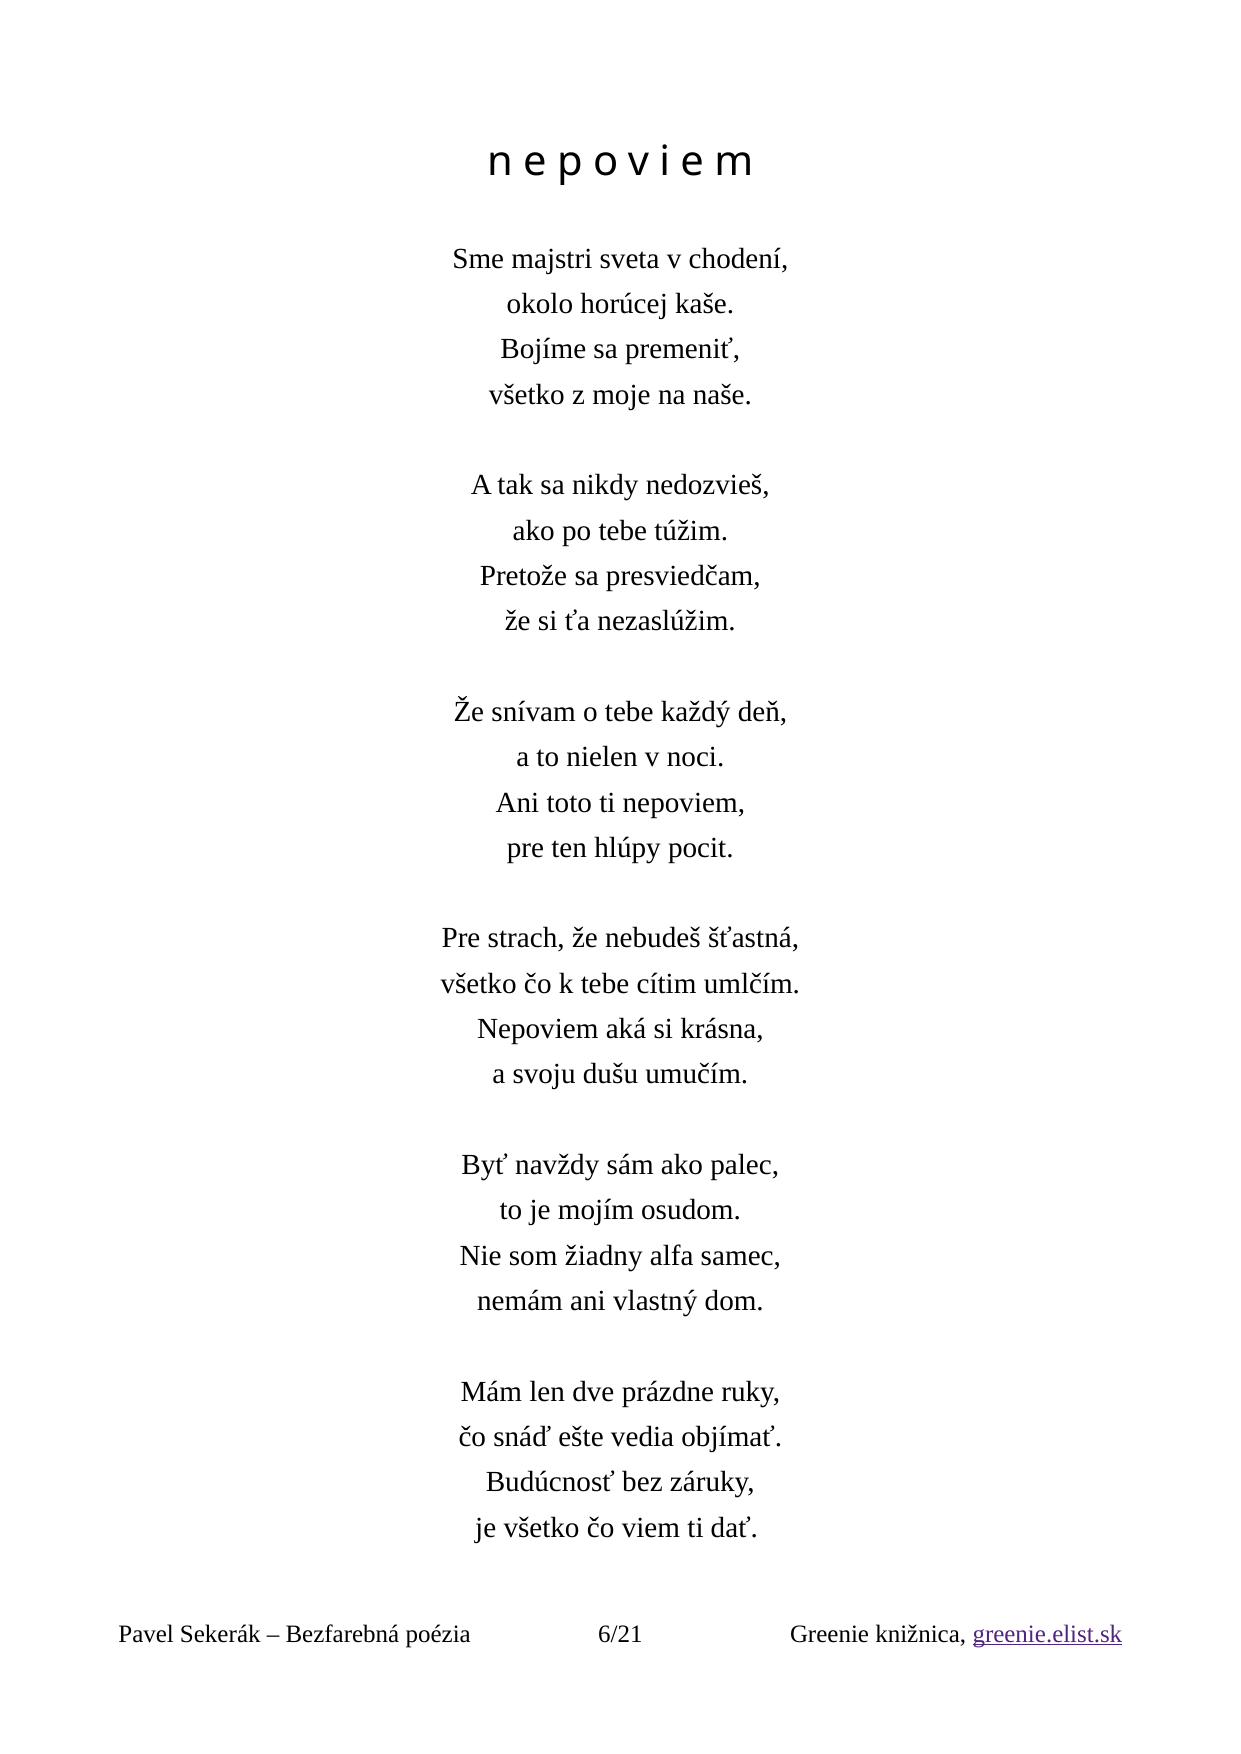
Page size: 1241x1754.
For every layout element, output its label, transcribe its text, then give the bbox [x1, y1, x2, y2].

text Ani toto ti nepoviem, [106, 785, 1134, 818]
text Že snívam o tebe každý deň, [106, 694, 1134, 728]
text je všetko čo viem ti dať. [106, 1510, 1134, 1543]
text a to nielen v noci. [106, 739, 1134, 773]
text to je mojím osudom. [106, 1192, 1134, 1226]
text ako po tebe túžim. [106, 513, 1134, 546]
text Pretože sa presviedčam, [106, 558, 1134, 592]
text všetko z moje na naše. [106, 377, 1134, 410]
text A tak sa nikdy nedozvieš, [106, 467, 1134, 501]
text Byť navždy sám ako palec, [106, 1147, 1134, 1181]
text nemám ani vlastný dom. [106, 1283, 1134, 1317]
text že si ťa nezaslúžim. [106, 603, 1134, 637]
text Budúcnosť bez záruky, [106, 1464, 1134, 1498]
text všetko čo k tebe cítim umlčím. [106, 966, 1134, 999]
text Bojíme sa premeniť, [106, 332, 1134, 365]
text Nie som žiadny alfa samec, [106, 1238, 1134, 1271]
text a svoju dušu umučím. [106, 1057, 1134, 1090]
text Mám len dve prázdne ruky, [106, 1374, 1134, 1407]
text Sme majstri sveta v chodení, [106, 241, 1134, 274]
text pre ten hlúpy pocit. [106, 830, 1134, 863]
subtitle nepoviem [106, 131, 1134, 188]
text okolo horúcej kaše. [106, 286, 1134, 320]
text čo snáď ešte vedia objímať. [106, 1419, 1134, 1453]
text Nepoviem aká si krásna, [106, 1011, 1134, 1045]
text Pre strach, že nebudeš šťastná, [106, 921, 1134, 954]
